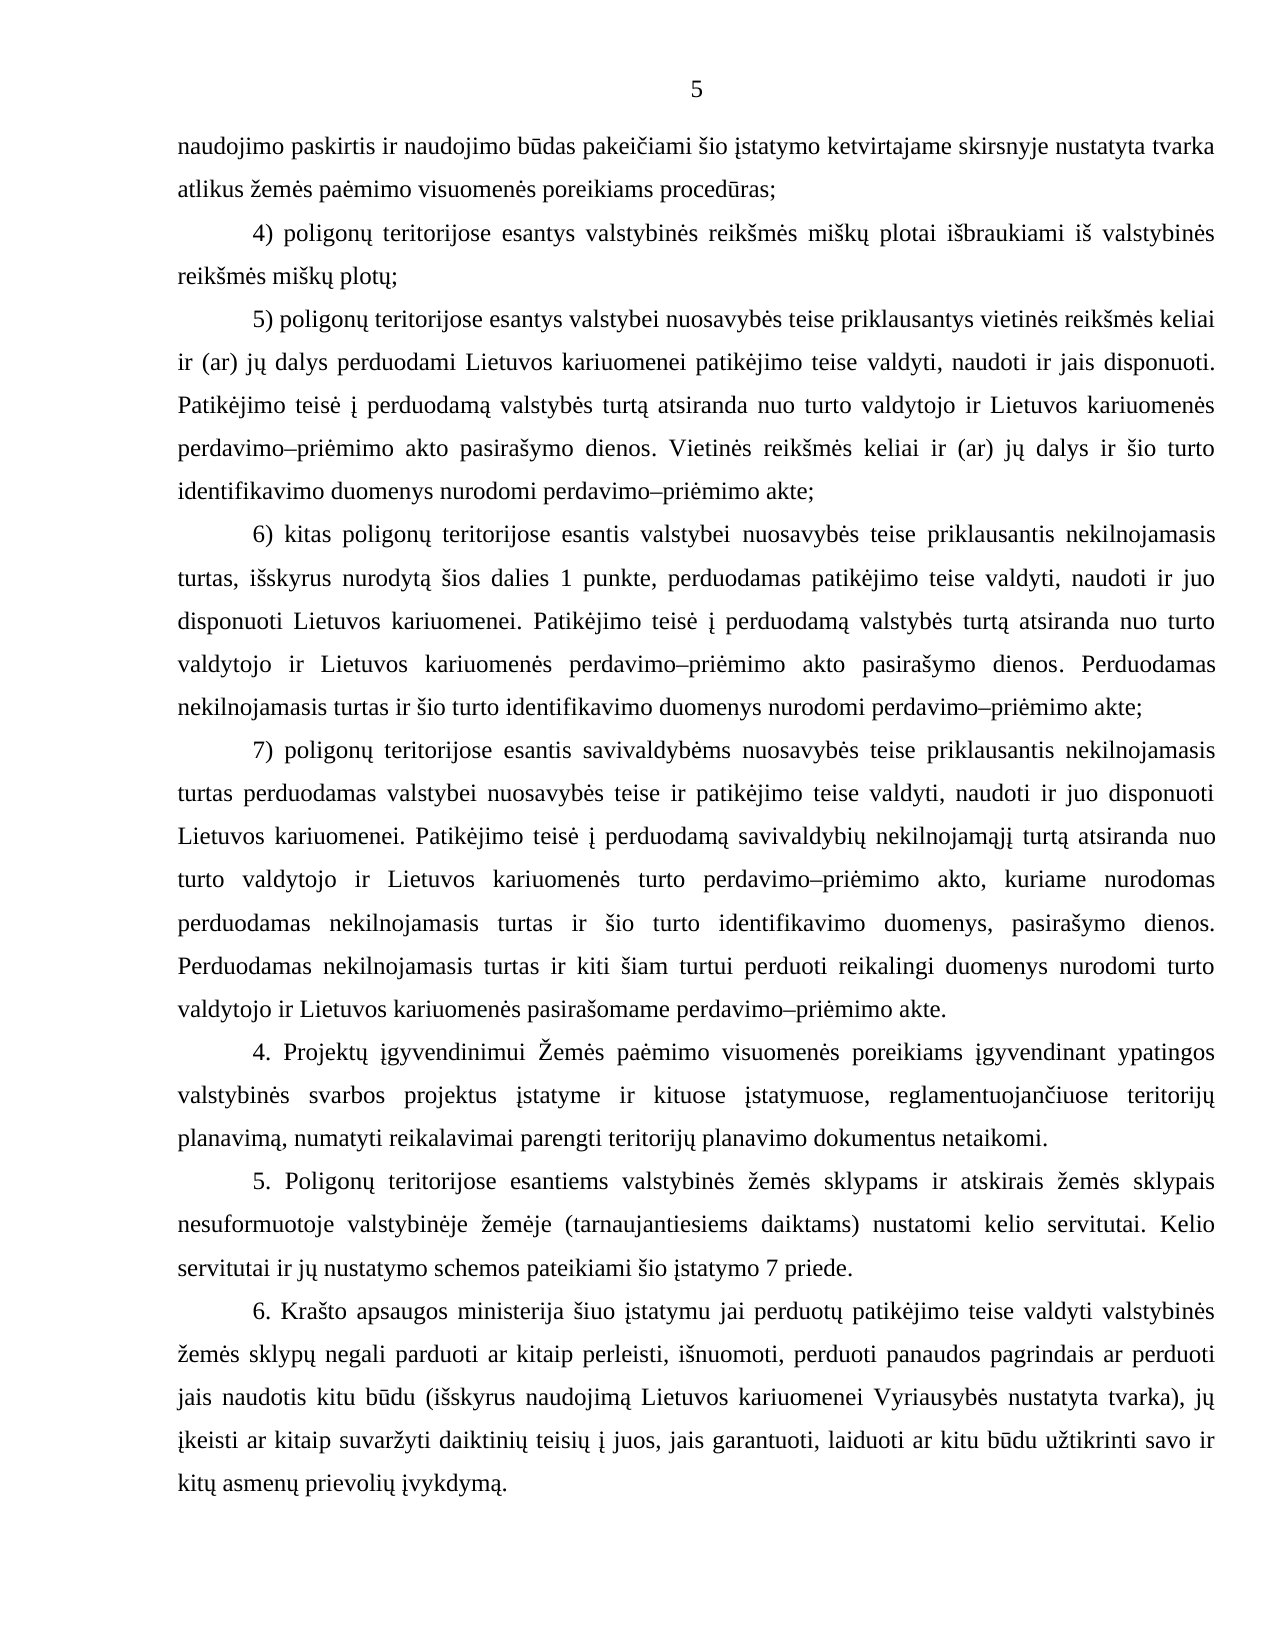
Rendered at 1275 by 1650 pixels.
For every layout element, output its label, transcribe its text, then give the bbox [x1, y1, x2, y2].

text 4. Projektų įgyvendinimui Žemės paėmimo visuomenės poreikiams įgyvendinant ypatingos valstybinės svarbos projektus įstatyme ir kituose įstatymuose, reglamentuojančiuose teritorijų planavimą, numatyti reikalavimai parengti teritorijų planavimo dokumentus netaikomi. [177, 1037, 1216, 1152]
text 7) poligonų teritorijose esantis savivaldybėms nuosavybės teise priklausantis nekilnojamasis turtas perduodamas valstybei nuosavybės teise ir patikėjimo teise valdyti, naudoti ir juo disponuoti Lietuvos kariuomenei. Patikėjimo teisė į perduodamą savivaldybių nekilnojamąjį turtą atsiranda nuo turto valdytojo ir Lietuvos kariuomenės turto perdavimo–priėmimo akto, kuriame nurodomas perduodamas nekilnojamasis turtas ir šio turto identifikavimo duomenys, pasirašymo dienos. Perduodamas nekilnojamasis turtas ir kiti šiam turtui perduoti reikalingi duomenys nurodomi turto valdytojo ir Lietuvos kariuomenės pasirašomame perdavimo–priėmimo akte. [177, 735, 1216, 1023]
text 5. Poligonų teritorijose esantiems valstybinės žemės sklypams ir atskirais žemės sklypais nesuformuotoje valstybinėje žemėje (tarnaujantiesiems daiktams) nustatomi kelio servitutai. Kelio servitutai ir jų nustatymo schemos pateikiami šio įstatymo 7 priede. [177, 1166, 1216, 1281]
text 6) kitas poligonų teritorijose esantis valstybei nuosavybės teise priklausantis nekilnojamasis turtas, išskyrus nurodytą šios dalies 1 punkte, perduodamas patikėjimo teise valdyti, naudoti ir juo disponuoti Lietuvos kariuomenei. Patikėjimo teisė į perduodamą valstybės turtą atsiranda nuo turto valdytojo ir Lietuvos kariuomenės perdavimo–priėmimo akto pasirašymo dienos. Perduodamas nekilnojamasis turtas ir šio turto identifikavimo duomenys nurodomi perdavimo–priėmimo akte; [177, 519, 1216, 721]
text naudojimo paskirtis ir naudojimo būdas pakeičiami šio įstatymo ketvirtajame skirsnyje nustatyta tvarka atlikus žemės paėmimo visuomenės poreikiams procedūras; [177, 131, 1216, 203]
text 4) poligonų teritorijose esantys valstybinės reikšmės miškų plotai išbraukiami iš valstybinės reikšmės miškų plotų; [177, 218, 1216, 289]
text 6. Krašto apsaugos ministerija šiuo įstatymu jai perduotų patikėjimo teise valdyti valstybinės žemės sklypų negali parduoti ar kitaip perleisti, išnuomoti, perduoti panaudos pagrindais ar perduoti jais naudotis kitu būdu (išskyrus naudojimą Lietuvos kariuomenei Vyriausybės nustatyta tvarka), jų įkeisti ar kitaip suvaržyti daiktinių teisių į juos, jais garantuoti, laiduoti ar kitu būdu užtikrinti savo ir kitų asmenų prievolių įvykdymą. [177, 1296, 1216, 1497]
text 5) poligonų teritorijose esantys valstybei nuosavybės teise priklausantys vietinės reikšmės keliai ir (ar) jų dalys perduodami Lietuvos kariuomenei patikėjimo teise valdyti, naudoti ir jais disponuoti. Patikėjimo teisė į perduodamą valstybės turtą atsiranda nuo turto valdytojo ir Lietuvos kariuomenės perdavimo–priėmimo akto pasirašymo dienos. Vietinės reikšmės keliai ir (ar) jų dalys ir šio turto identifikavimo duomenys nurodomi perdavimo–priėmimo akte; [177, 304, 1216, 505]
